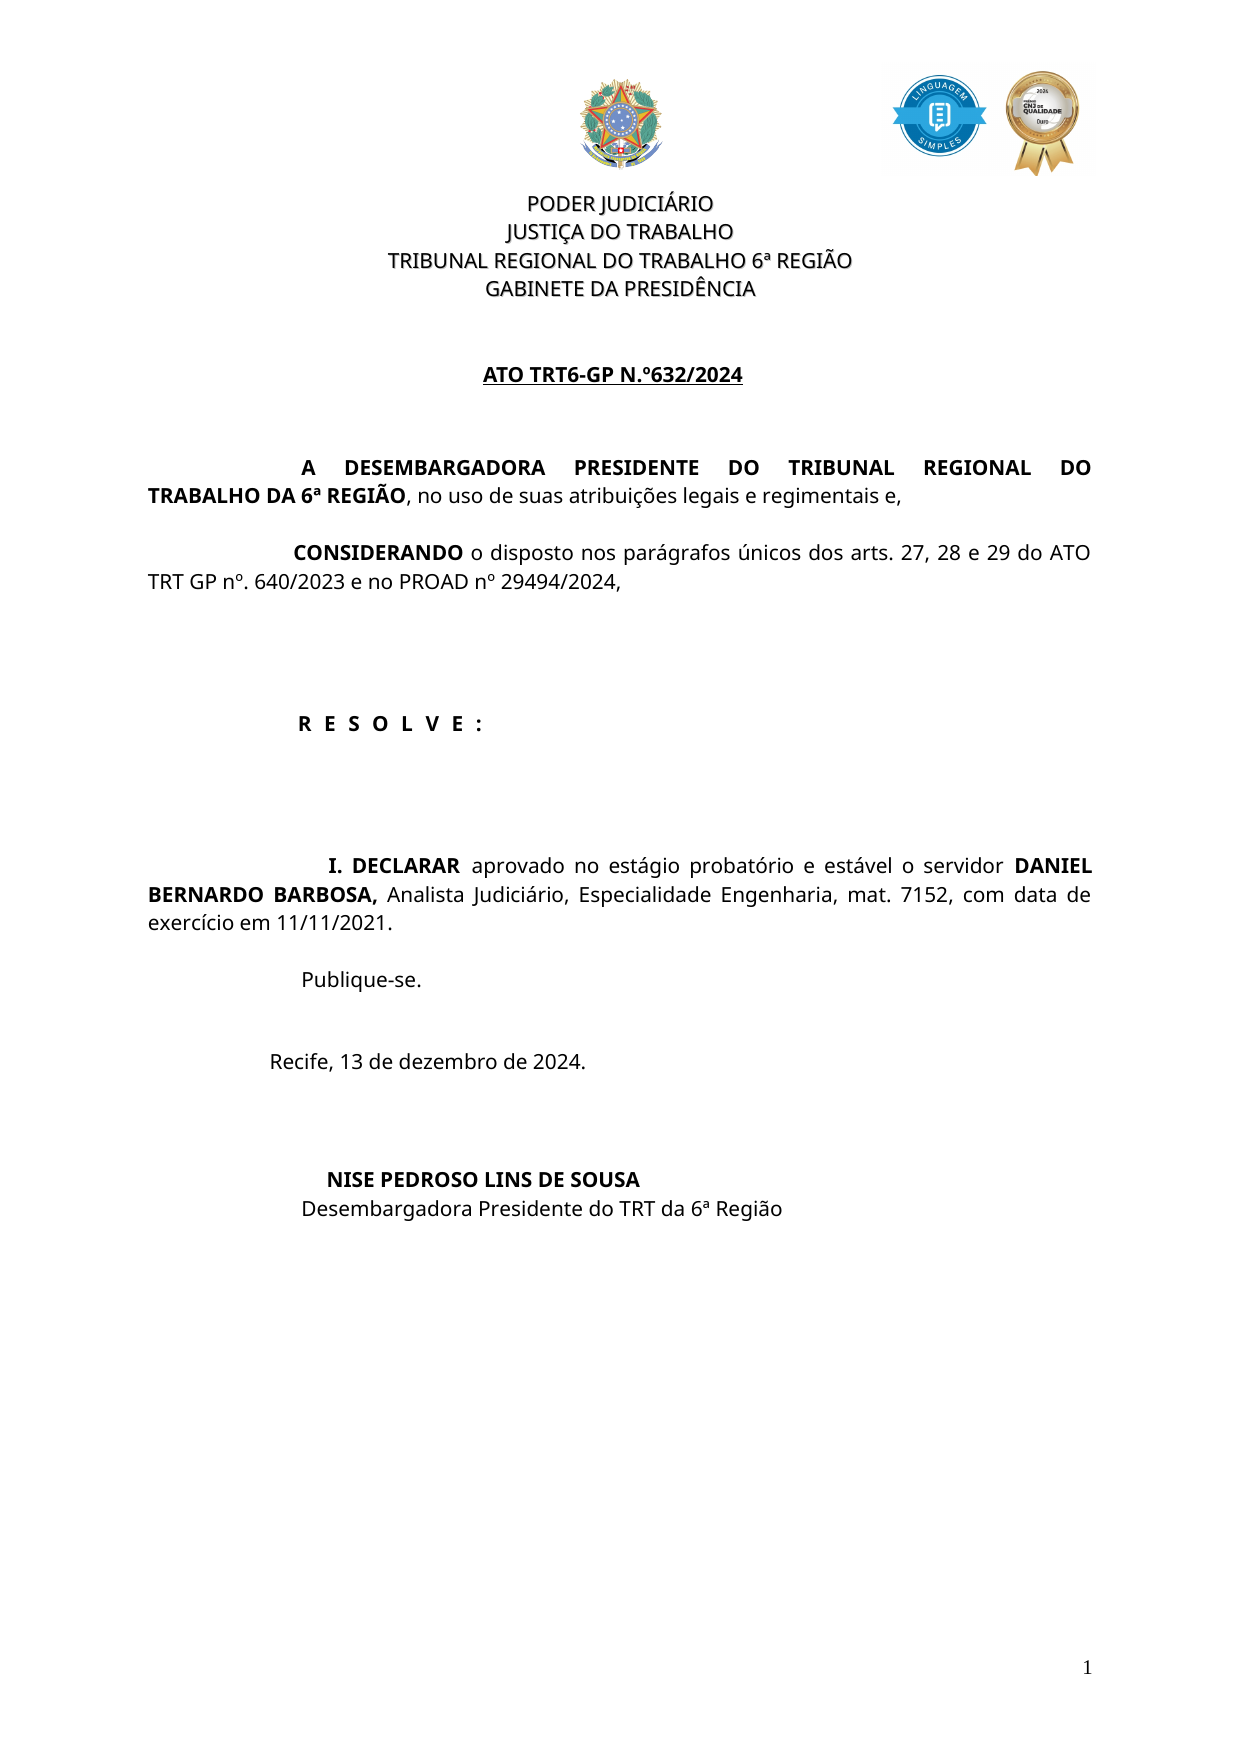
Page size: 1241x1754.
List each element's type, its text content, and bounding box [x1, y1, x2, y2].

text I. DECLARAR aprovado no estágio probatório e estável o servidor DANIEL BERNARDO BARBOSA, Analista Judiciário, Especialidade Engenharia, mat. 7152, com data de exercício em 11/11/2021. [148, 851, 1092, 937]
text A DESEMBARGADORA PRESIDENTE DO TRIBUNAL REGIONAL DO TRABALHO DA 6ª REGIÃO, no uso de suas atribuições legais e regimentais e, [148, 453, 1092, 510]
picture [881, 62, 1097, 176]
text RESOLVE: [148, 709, 1092, 737]
text Desembargadora Presidente do TRT da 6ª Região [218, 1194, 1092, 1222]
text Publique-se. [148, 965, 1092, 993]
picture [572, 75, 668, 174]
text CONSIDERANDO o disposto nos parágrafos únicos dos arts. 27, 28 e 29 do ATO TRT GP nº. 640/2023 e no PROAD nº 29494/2024, [148, 538, 1092, 595]
text NISE PEDROSO LINS DE SOUSA [148, 1165, 1092, 1194]
text Recife, 13 de dezembro de 2024. [148, 1047, 1092, 1075]
text ATO TRT6-GP N.º632/2024 [148, 360, 1078, 388]
